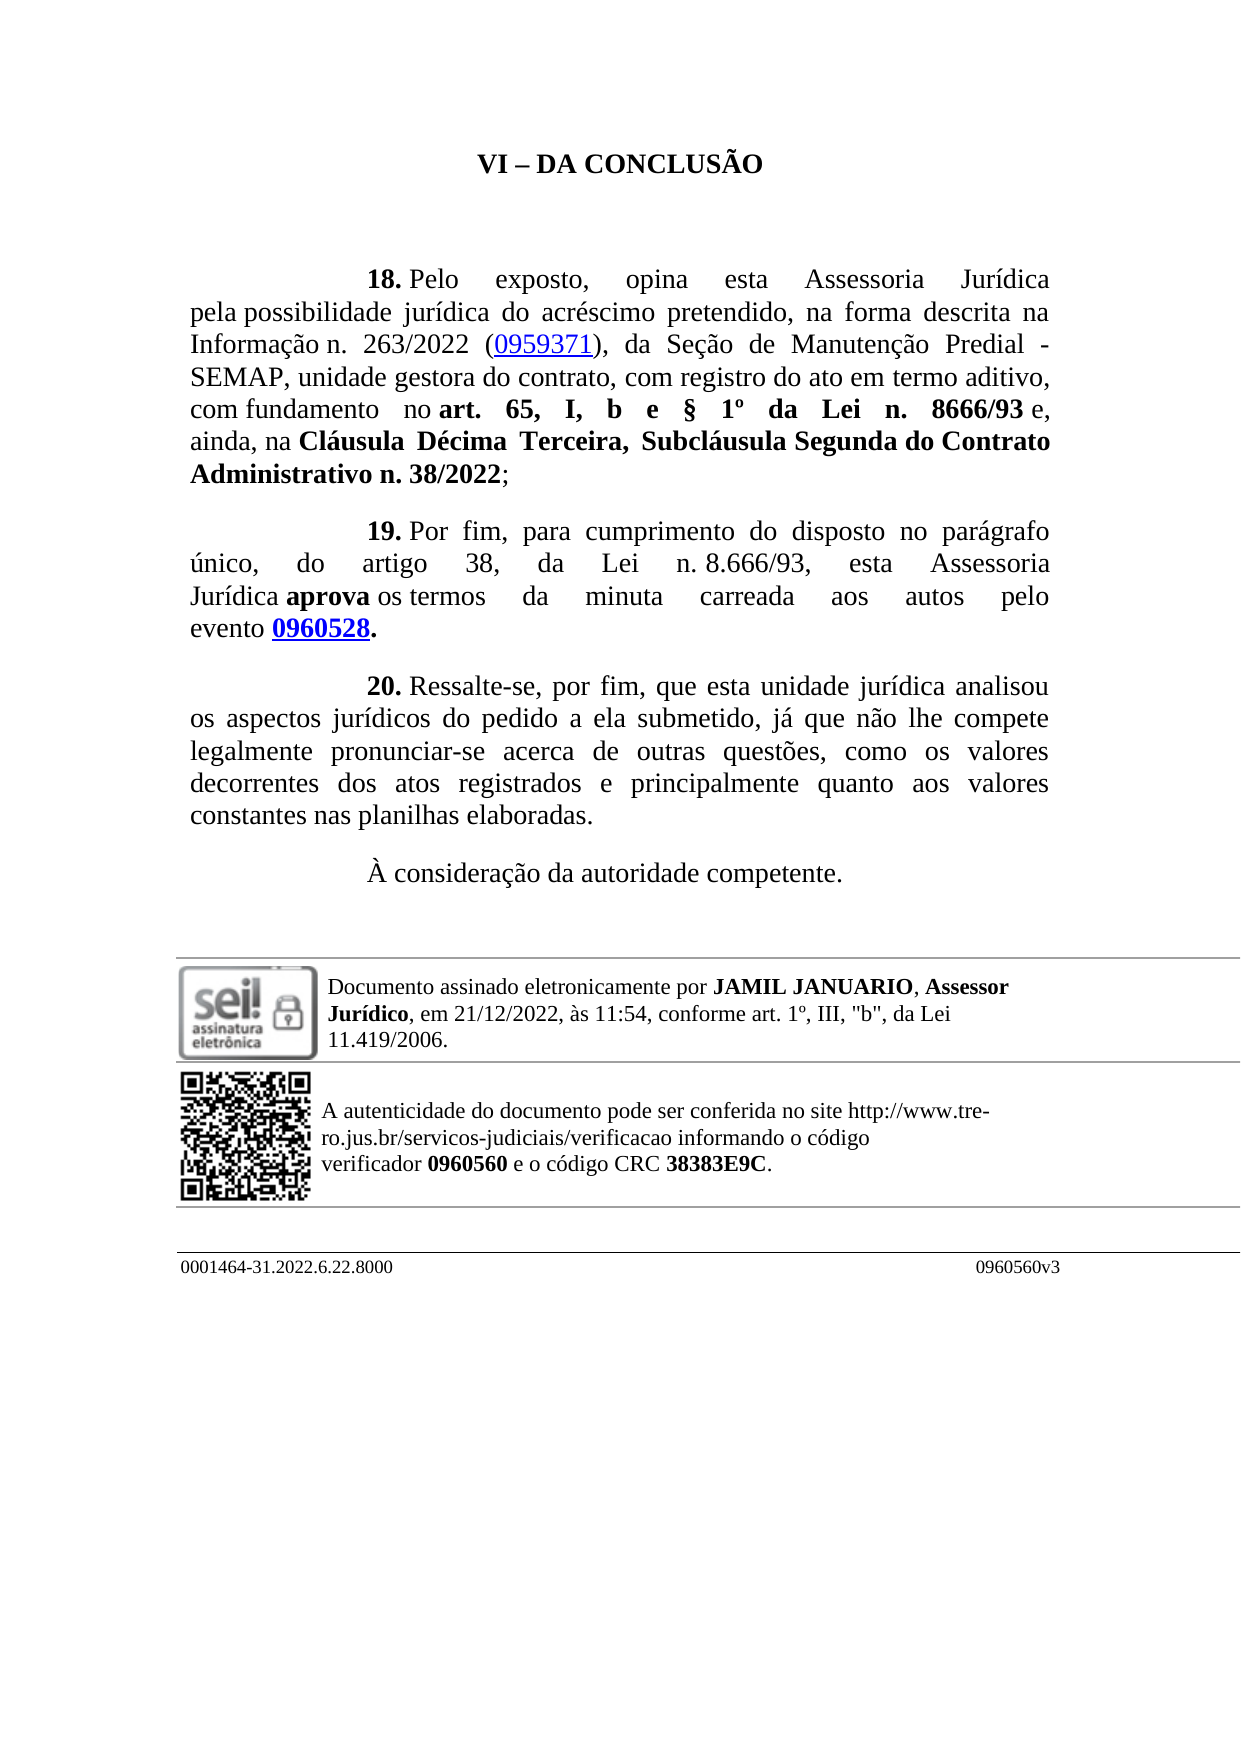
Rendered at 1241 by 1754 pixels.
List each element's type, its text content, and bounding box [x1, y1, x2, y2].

table_header 0960560v3 [620, 1253, 1063, 1280]
text 18. Pelo exposto, opina esta Assessoria Jurídica pela possibilidade jurídica do acréscimo pretendido, na forma descrita na Informação n. 263/2022 (0959371), da Seção de Manutenção Predial - SEMAP, unidade gestora do contrato, com registro do ato em termo aditivo, com fundamento no art. 65, I, b e § 1º da Lei n. 8666/93 e, ainda, na Cláusula Décima Terceira, Subcláusula Segunda do Contrato Administrativo n. 38/2022; [190, 262, 1051, 489]
text 20. Ressalte-se, por fim, que esta unidade jurídica analisou os aspectos jurídicos do pedido a ela submetido, já que não lhe compete legalmente pronunciar-se acerca de outras questões, como os valores decorrentes dos atos registrados e principalmente quanto aos valores constantes nas planilhas elaboradas. [190, 669, 1051, 831]
table_header Documento assinado eletronicamente por JAMIL JANUARIO, Assessor Jurídico, em 21/12/2022, às 11:54, conforme art. 1º, III, "b", da Lei 11.419/2006. [326, 965, 1063, 1061]
table_header A autenticidade do documento pode ser conferida no site http://www.tre-ro.jus.br/servicos-judiciais/verificacao informando o código verificador 0960560 e o código CRC 38383E9C. [319, 1068, 1063, 1206]
table_header [177, 1068, 319, 1206]
text VI – DA CONCLUSÃO [190, 148, 1051, 180]
table_header 0001464-31.2022.6.22.8000 [177, 1253, 620, 1280]
text À consideração da autoridade competente. [190, 856, 1051, 888]
text 19. Por fim, para cumprimento do disposto no parágrafo único, do artigo 38, da Lei n. 8.666/93, esta Assessoria Jurídica aprova os termos da minuta carreada aos autos pelo evento 0960528. [190, 514, 1051, 644]
table_header [177, 965, 326, 1061]
